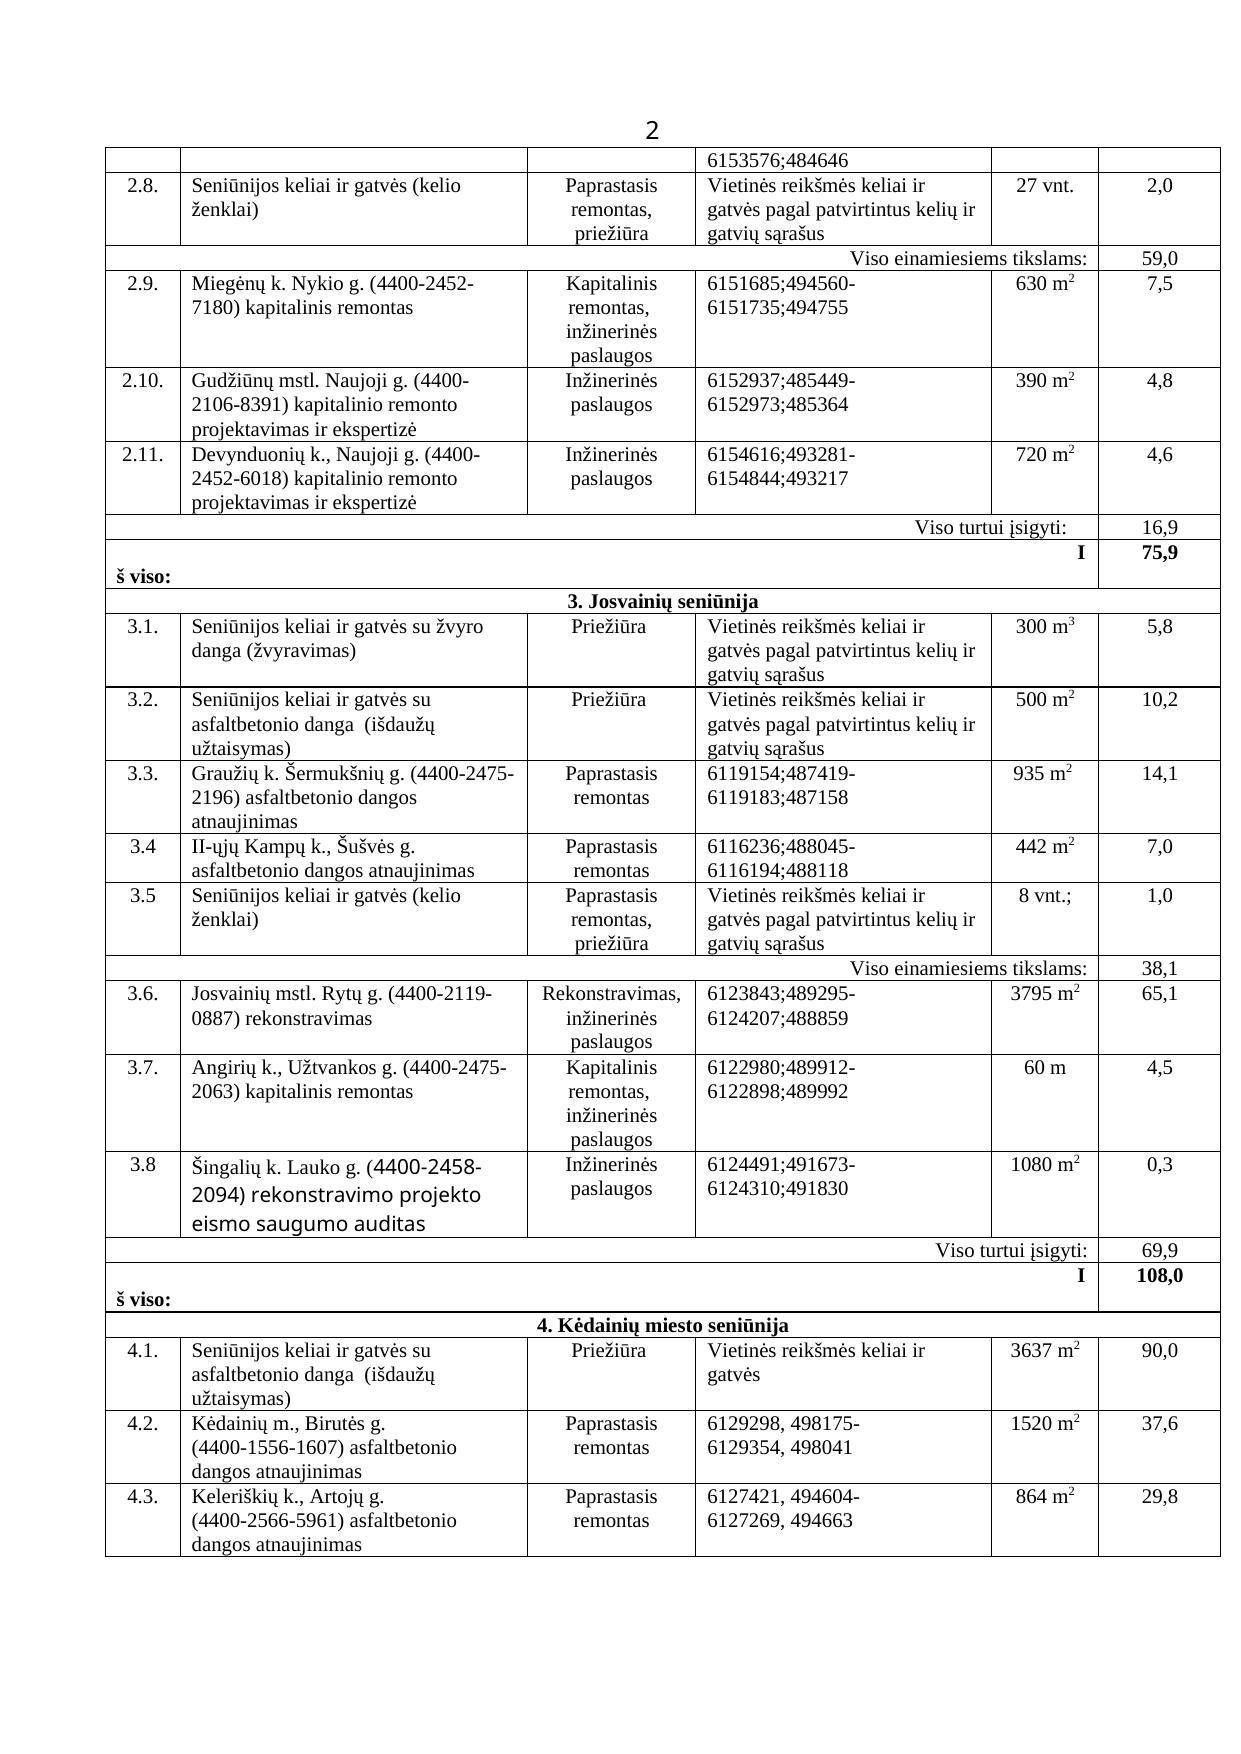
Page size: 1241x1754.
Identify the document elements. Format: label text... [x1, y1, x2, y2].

table_cell Paprastasis remontas, priežiūra [528, 883, 695, 955]
table_cell Paprastasis remontas [528, 834, 695, 882]
table_cell Viso einamiesiems tikslams: [106, 956, 1098, 980]
table_cell 6116236;488045-6116194;488118 [696, 834, 991, 882]
table_cell 6152937;485449-6152973;485364 [696, 368, 991, 441]
table_cell Miegėnų k. Nykio g. (4400-2452-7180) kapitalinis remontas [181, 271, 527, 367]
table_cell 90,0 [1099, 1338, 1220, 1410]
table_cell 2.11. [106, 442, 180, 514]
table_cell [1099, 148, 1220, 172]
table_cell Graužių k. Šermukšnių g. (4400-2475-2196) asfaltbetonio dangos atnaujinimas [181, 761, 527, 833]
table_cell Iš viso: [106, 540, 1098, 588]
table_cell Kėdainių m., Birutės g. (4400-1556-1607) asfaltbetonio dangos atnaujinimas [181, 1411, 527, 1483]
table_cell 6153576;484646 [696, 148, 991, 172]
table_cell 6124491;491673-6124310;491830 [696, 1152, 991, 1237]
table_cell 6119154;487419-6119183;487158 [696, 761, 991, 833]
table_cell 500 m2 [992, 688, 1098, 759]
table_cell [181, 148, 527, 172]
table_cell 442 m2 [992, 834, 1098, 882]
table_cell Viso einamiesiems tikslams: [106, 246, 1098, 270]
table_cell 65,1 [1099, 981, 1220, 1053]
table_cell 108,0 [1099, 1263, 1220, 1311]
table_cell 0,3 [1099, 1152, 1220, 1237]
table_cell 75,9 [1099, 540, 1220, 588]
table_cell 1520 m2 [992, 1411, 1098, 1483]
table_cell 4.2. [106, 1411, 180, 1483]
table_cell 720 m2 [992, 442, 1098, 514]
table_cell Kapitalinis remontas, inžinerinės paslaugos [528, 271, 695, 367]
table_cell 6122980;489912-6122898;489992 [696, 1055, 991, 1151]
table_cell Paprastasis remontas [528, 1411, 695, 1483]
table_cell 38,1 [1099, 956, 1220, 980]
table_cell 27 vnt. [992, 173, 1098, 245]
table_cell 3.5 [106, 883, 180, 955]
table_cell 2.10. [106, 368, 180, 441]
table_cell 3.6. [106, 981, 180, 1053]
table_cell Viso turtui įsigyti: [106, 1238, 1098, 1262]
table_cell 390 m2 [992, 368, 1098, 441]
table_cell Vietinės reikšmės keliai ir gatvės pagal patvirtintus kelių ir gatvių sąrašus [696, 614, 991, 686]
table_cell 6129298, 498175- 6129354, 498041 [696, 1411, 991, 1483]
table_cell 5,8 [1099, 614, 1220, 686]
table_cell 2.8. [106, 173, 180, 245]
table_cell 3.8 [106, 1152, 180, 1237]
table_cell 4,8 [1099, 368, 1220, 441]
table_cell Rekonstravimas, inžinerinės paslaugos [528, 981, 695, 1053]
table_cell [528, 148, 695, 172]
table_cell [106, 148, 180, 172]
table_cell 864 m2 [992, 1484, 1098, 1556]
table_cell 630 m2 [992, 271, 1098, 367]
table_cell [992, 148, 1098, 172]
table_cell 935 m2 [992, 761, 1098, 833]
table_cell Gudžiūnų mstl. Naujoji g. (4400-2106-8391) kapitalinio remonto projektavimas ir ekspertizė [181, 368, 527, 441]
table_cell 3795 m2 [992, 981, 1098, 1053]
table_cell 16,9 [1099, 515, 1220, 539]
table_cell 6154616;493281-6154844;493217 [696, 442, 991, 514]
table_cell Vietinės reikšmės keliai ir gatvės pagal patvirtintus kelių ir gatvių sąrašus [696, 688, 991, 759]
table_cell Seniūnijos keliai ir gatvės (kelio ženklai) [181, 883, 527, 955]
table_cell 1,0 [1099, 883, 1220, 955]
table_cell 14,1 [1099, 761, 1220, 833]
table_cell Priežiūra [528, 1338, 695, 1410]
table_cell II-ųjų Kampų k., Šušvės g. asfaltbetonio dangos atnaujinimas [181, 834, 527, 882]
table_cell Inžinerinės paslaugos [528, 368, 695, 441]
table_cell Angirių k., Užtvankos g. (4400-2475-2063) kapitalinis remontas [181, 1055, 527, 1151]
table_cell 2.9. [106, 271, 180, 367]
table_cell Šingalių k. Lauko g. (4400-2458-2094) rekonstravimo projekto eismo saugumo auditas [181, 1152, 527, 1237]
table_cell 37,6 [1099, 1411, 1220, 1483]
table_cell Iš viso: [106, 1263, 1098, 1311]
table_cell Vietinės reikšmės keliai ir gatvės [696, 1338, 991, 1410]
table_cell 10,2 [1099, 688, 1220, 759]
table_cell 3.1. [106, 614, 180, 686]
table_cell 1080 m2 [992, 1152, 1098, 1237]
table_cell 300 m3 [992, 614, 1098, 686]
table_cell 4.1. [106, 1338, 180, 1410]
table_cell 3.2. [106, 688, 180, 759]
table_cell 8 vnt.; [992, 883, 1098, 955]
table_cell Paprastasis remontas [528, 761, 695, 833]
table_cell Paprastasis remontas [528, 1484, 695, 1556]
table_cell 3637 m2 [992, 1338, 1098, 1410]
table_cell Paprastasis remontas, priežiūra [528, 173, 695, 245]
table_cell 4.3. [106, 1484, 180, 1556]
table_cell Josvainių mstl. Rytų g. (4400-2119-0887) rekonstravimas [181, 981, 527, 1053]
table_cell Vietinės reikšmės keliai ir gatvės pagal patvirtintus kelių ir gatvių sąrašus [696, 173, 991, 245]
table_cell Seniūnijos keliai ir gatvės su žvyro danga (žvyravimas) [181, 614, 527, 686]
table_cell 3.4 [106, 834, 180, 882]
table_cell Vietinės reikšmės keliai ir gatvės pagal patvirtintus kelių ir gatvių sąrašus [696, 883, 991, 955]
table_cell 60 m [992, 1055, 1098, 1151]
table_cell Devynduonių k., Naujoji g. (4400-2452-6018) kapitalinio remonto projektavimas ir ekspertizė [181, 442, 527, 514]
table_cell 59,0 [1099, 246, 1220, 270]
table_cell Viso turtui įsigyti: [106, 515, 1098, 539]
table_cell 4,5 [1099, 1055, 1220, 1151]
table_cell 3.7. [106, 1055, 180, 1151]
table_cell 7,5 [1099, 271, 1220, 367]
table_cell 3. Josvainių seniūnija [106, 589, 1220, 613]
table_cell 2,0 [1099, 173, 1220, 245]
table_cell 29,8 [1099, 1484, 1220, 1556]
table_cell 6127421, 494604- 6127269, 494663 [696, 1484, 991, 1556]
table_cell 4. Kėdainių miesto seniūnija [106, 1313, 1220, 1337]
table_cell Seniūnijos keliai ir gatvės (kelio ženklai) [181, 173, 527, 245]
table_cell 7,0 [1099, 834, 1220, 882]
table_cell Priežiūra [528, 688, 695, 759]
table_cell 6151685;494560-6151735;494755 [696, 271, 991, 367]
table_cell Seniūnijos keliai ir gatvės su asfaltbetonio danga (išdaužų užtaisymas) [181, 1338, 527, 1410]
table_cell 3.3. [106, 761, 180, 833]
table_cell Seniūnijos keliai ir gatvės su asfaltbetonio danga (išdaužų užtaisymas) [181, 688, 527, 759]
table_cell Inžinerinės paslaugos [528, 1152, 695, 1237]
table_cell Inžinerinės paslaugos [528, 442, 695, 514]
table_cell 4,6 [1099, 442, 1220, 514]
table_cell Priežiūra [528, 614, 695, 686]
table_cell 6123843;489295-6124207;488859 [696, 981, 991, 1053]
table_cell 69,9 [1099, 1238, 1220, 1262]
table_cell Kapitalinis remontas, inžinerinės paslaugos [528, 1055, 695, 1151]
table_cell Keleriškių k., Artojų g. (4400-2566-5961) asfaltbetonio dangos atnaujinimas [181, 1484, 527, 1556]
